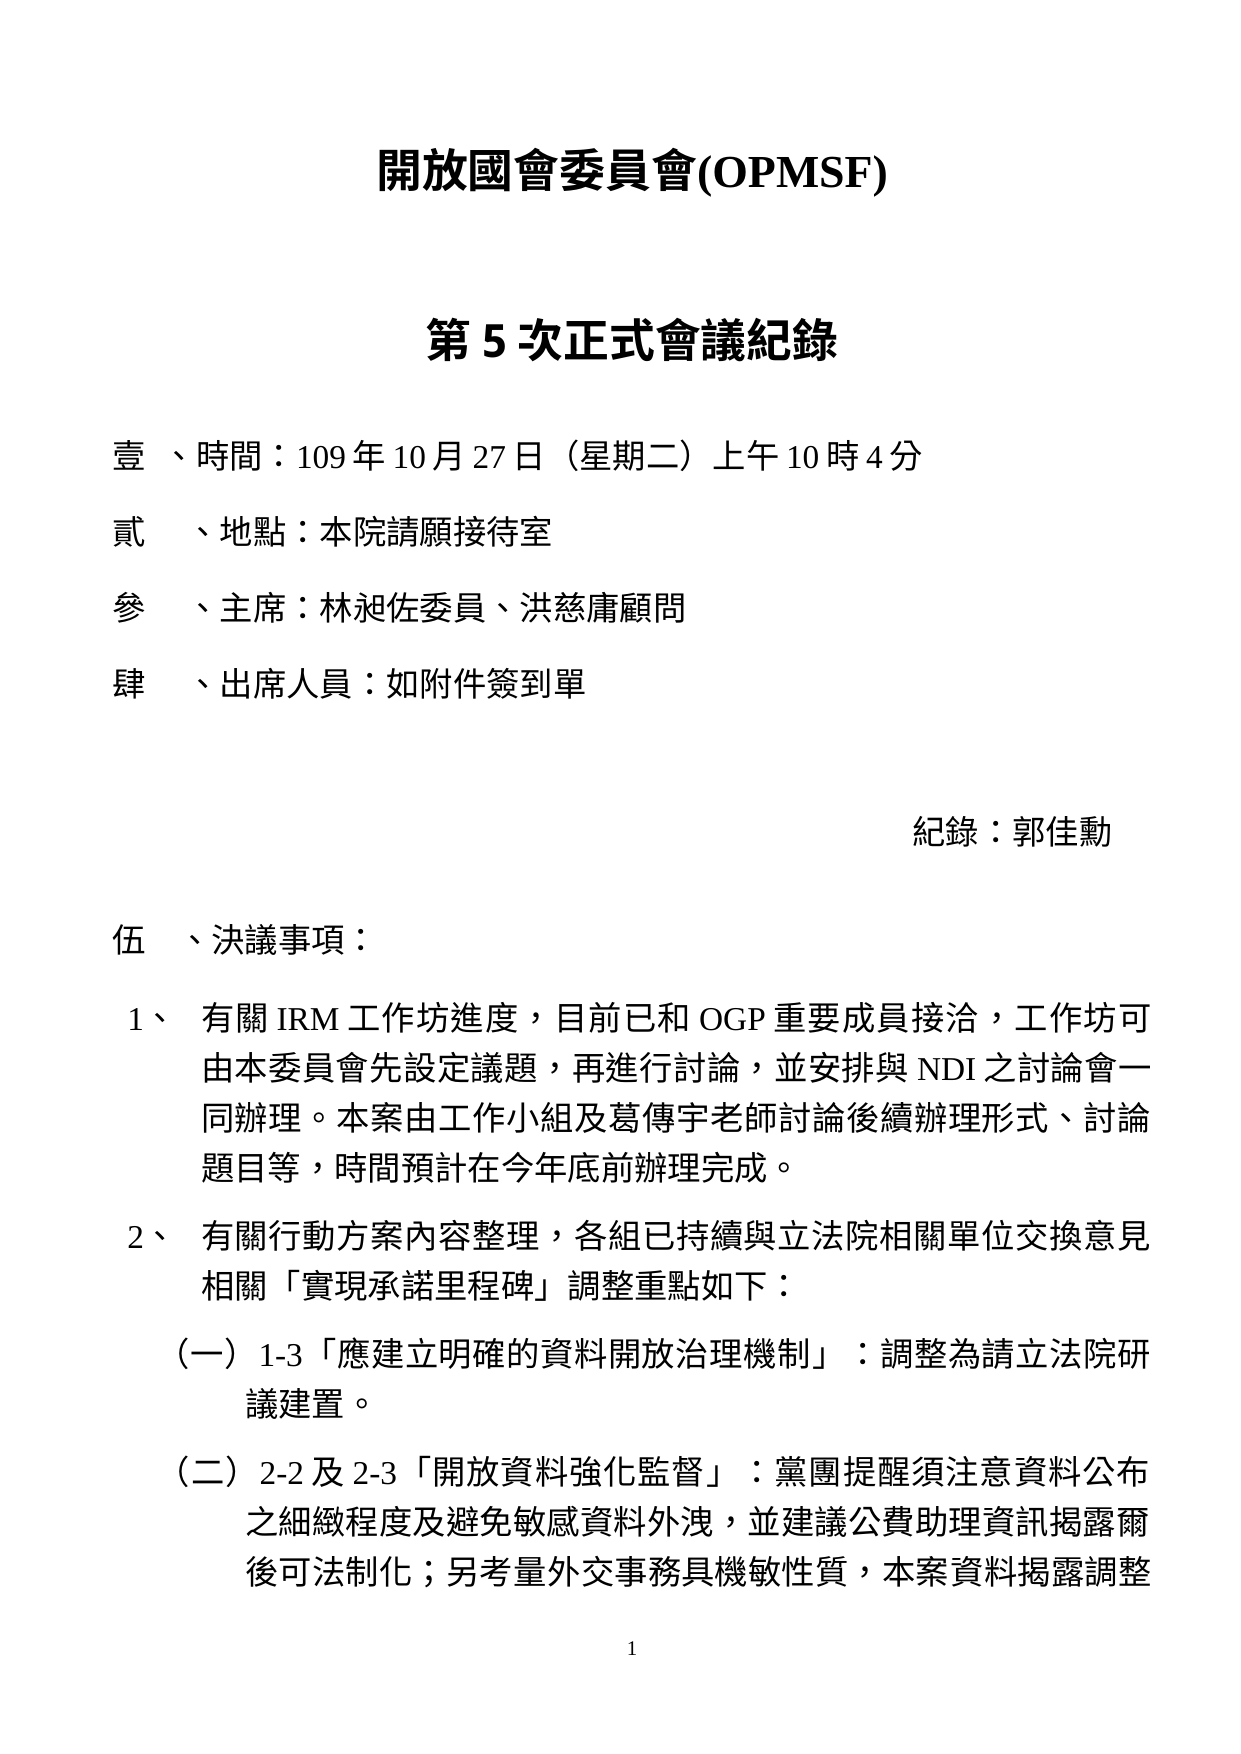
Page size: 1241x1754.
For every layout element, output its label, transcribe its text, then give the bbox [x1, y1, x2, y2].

list 、主席：林昶佐委員、洪慈庸顧問 [112, 564, 1152, 627]
text （二）2-2及2-3「開放資料強化監督」：黨團提醒須注意資料公布之細緻程度及避免敏感資料外洩，並建議公費助理資訊揭露爾後可法制化；另考量外交事務具機敏性質，本案資料揭露調整 [157, 1444, 1152, 1594]
list 有關行動方案內容整理，各組已持續與立法院相關單位交換意見，相關「實現承諾里程碑」調整重點如下： [127, 1208, 1152, 1308]
list 、地點：本院請願接待室 [112, 488, 1152, 551]
list 有關IRM工作坊進度，目前已和OGP重要成員接洽，工作坊可由本委員會先設定議題，再進行討論，並安排與NDI之討論會一同辦理。本案由工作小組及葛傳宇老師討論後續辦理形式、討論題目等，時間預計在今年底前辦理完成。 [127, 990, 1152, 1190]
text 開放國會委員會(OPMSF) [112, 95, 1152, 220]
text 紀錄：郭佳勳 [112, 788, 1152, 851]
text （一）1-3「應建立明確的資料開放治理機制」：調整為請立法院研議建置。 [157, 1326, 1152, 1426]
list 、決議事項： [112, 896, 1152, 958]
list 、出席人員：如附件簽到單 [112, 641, 1152, 703]
text 第5次正式會議紀錄 [112, 265, 1152, 390]
list 、時間：109年10月27日（星期二）上午10時4分 [112, 412, 1152, 475]
